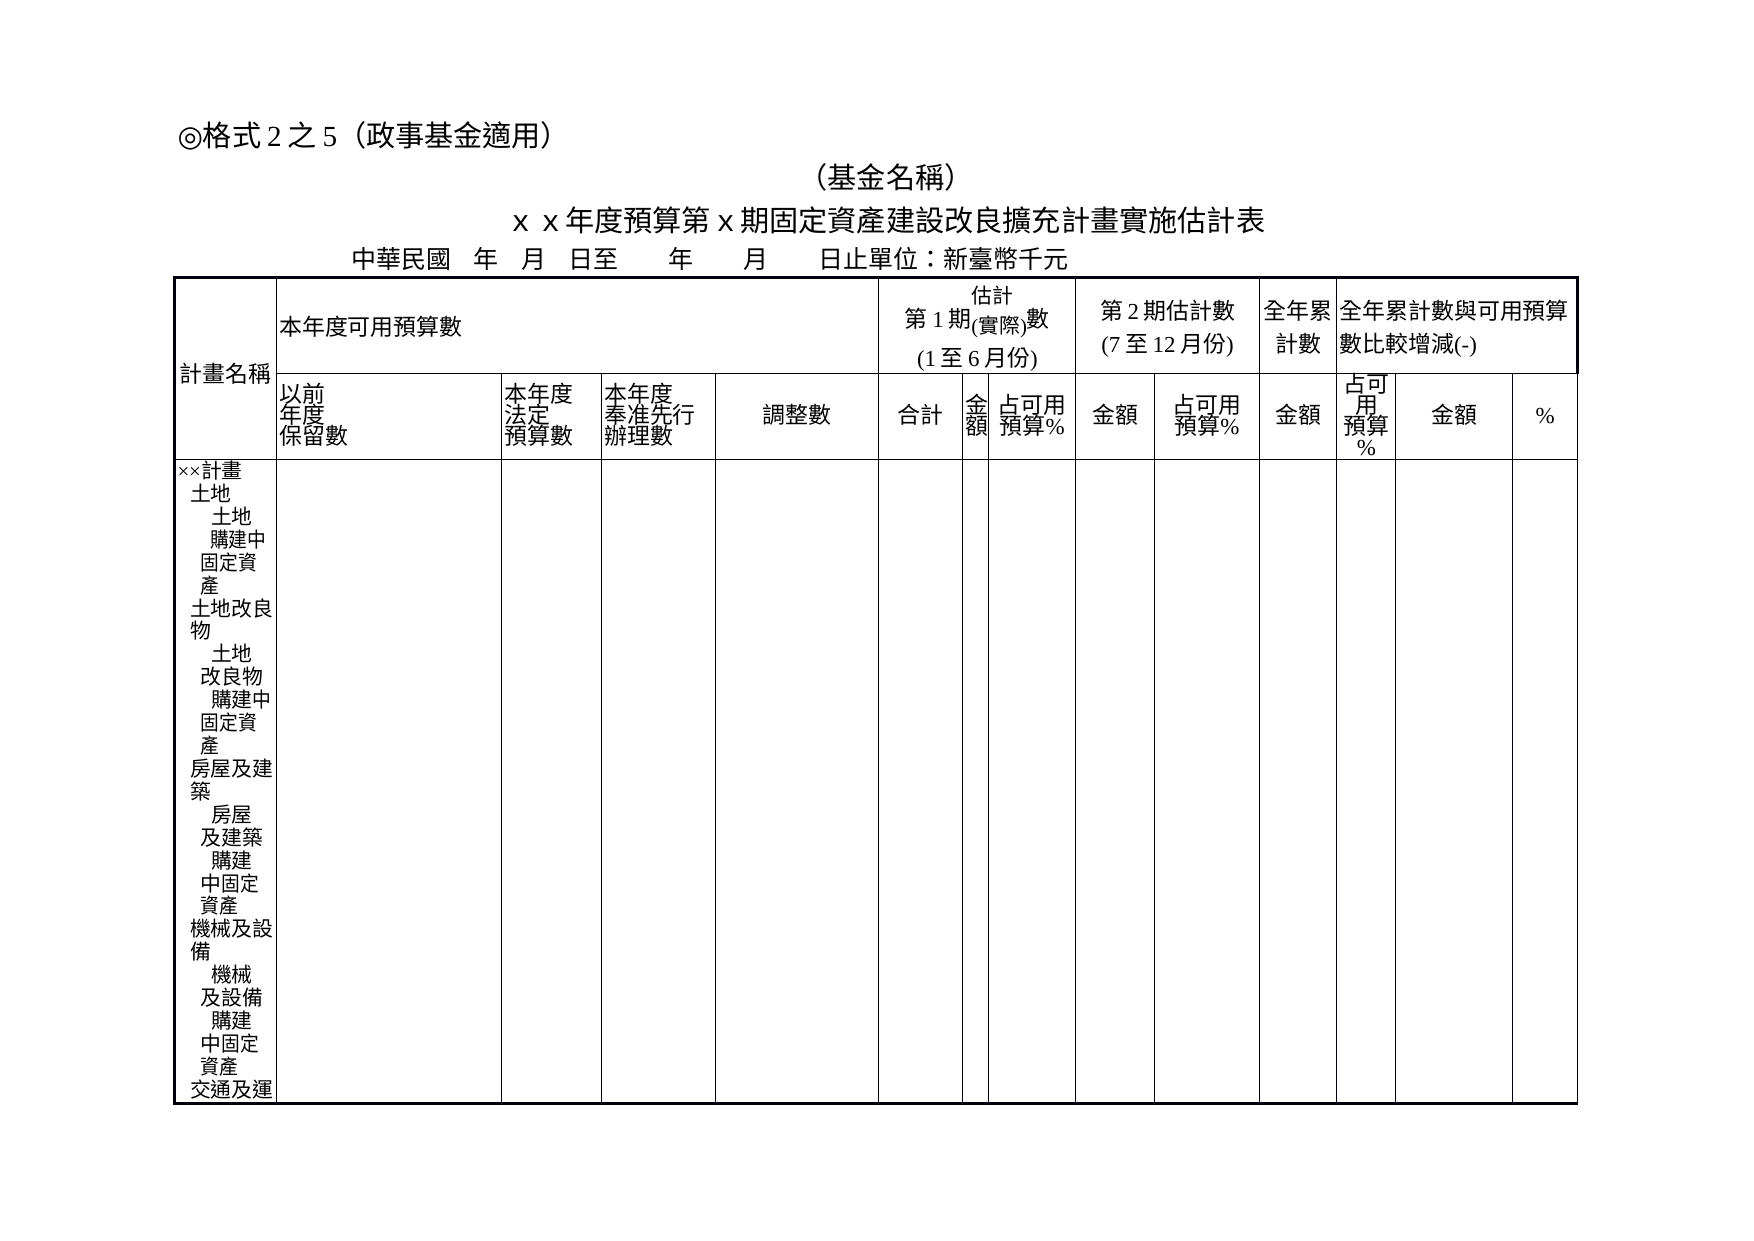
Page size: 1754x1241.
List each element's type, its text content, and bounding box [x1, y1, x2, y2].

text ◎格式2之5（政事基金適用） [177, 113, 1594, 155]
table_header 全年累計數與可用預算數比較增減(-) [1337, 279, 1576, 373]
table_cell 本年度 法定 預算數 [502, 374, 601, 459]
table_cell [879, 460, 962, 1102]
table_cell [277, 460, 501, 1102]
text （基金名稱） [177, 155, 1594, 197]
table_cell 占可用 預算% [1155, 374, 1259, 459]
table_cell [1076, 460, 1154, 1102]
table_cell [716, 460, 878, 1102]
table_cell 金額 [1260, 374, 1336, 459]
table_cell % [1513, 374, 1577, 459]
table_cell 金額 [1396, 374, 1512, 459]
table_cell [1337, 460, 1395, 1102]
table_cell [1513, 460, 1577, 1102]
text ｘｘ年度預算第ｘ期固定資產建設改良擴充計畫實施估計表 [177, 197, 1594, 240]
table_cell 占可用 預算% [989, 374, 1075, 459]
table_cell [602, 460, 715, 1102]
table_cell [1155, 460, 1259, 1102]
table_header 第2期估計數 (7至12月份) [1076, 279, 1259, 373]
table_header 第1期估計(實際)數 (1至6月份) [879, 279, 1075, 373]
table_header 計畫名稱 [176, 279, 276, 459]
table_cell 調整數 [716, 374, 878, 459]
table_cell 金額 [963, 374, 988, 459]
table_cell [1260, 460, 1336, 1102]
table_cell 金額 [1076, 374, 1154, 459]
table_cell [1396, 460, 1512, 1102]
table_cell 占可用 預算% [1337, 374, 1395, 459]
table_header 本年度可用預算數 [277, 279, 878, 373]
text 中華民國 年 月 日至 年 月 日止 單位：新臺幣千元 [177, 240, 1594, 276]
table_cell 以前 年度 保留數 [277, 374, 501, 459]
table_header 全年累計數 [1260, 279, 1336, 373]
table_cell 本年度 奉准先行 辦理數 [602, 374, 715, 459]
table_cell 合計 [879, 374, 962, 459]
table_cell [989, 460, 1075, 1102]
table_cell [963, 460, 988, 1102]
table_cell ××計畫 土地 土地 購建中固定資產 土地改良物 土地改良物 購建中固定資產 房屋及建築 房屋及建築 購建中固定資產 機械及設備 機械及設備 購建中固定資產 交通及運 [176, 460, 276, 1102]
table_cell [502, 460, 601, 1102]
